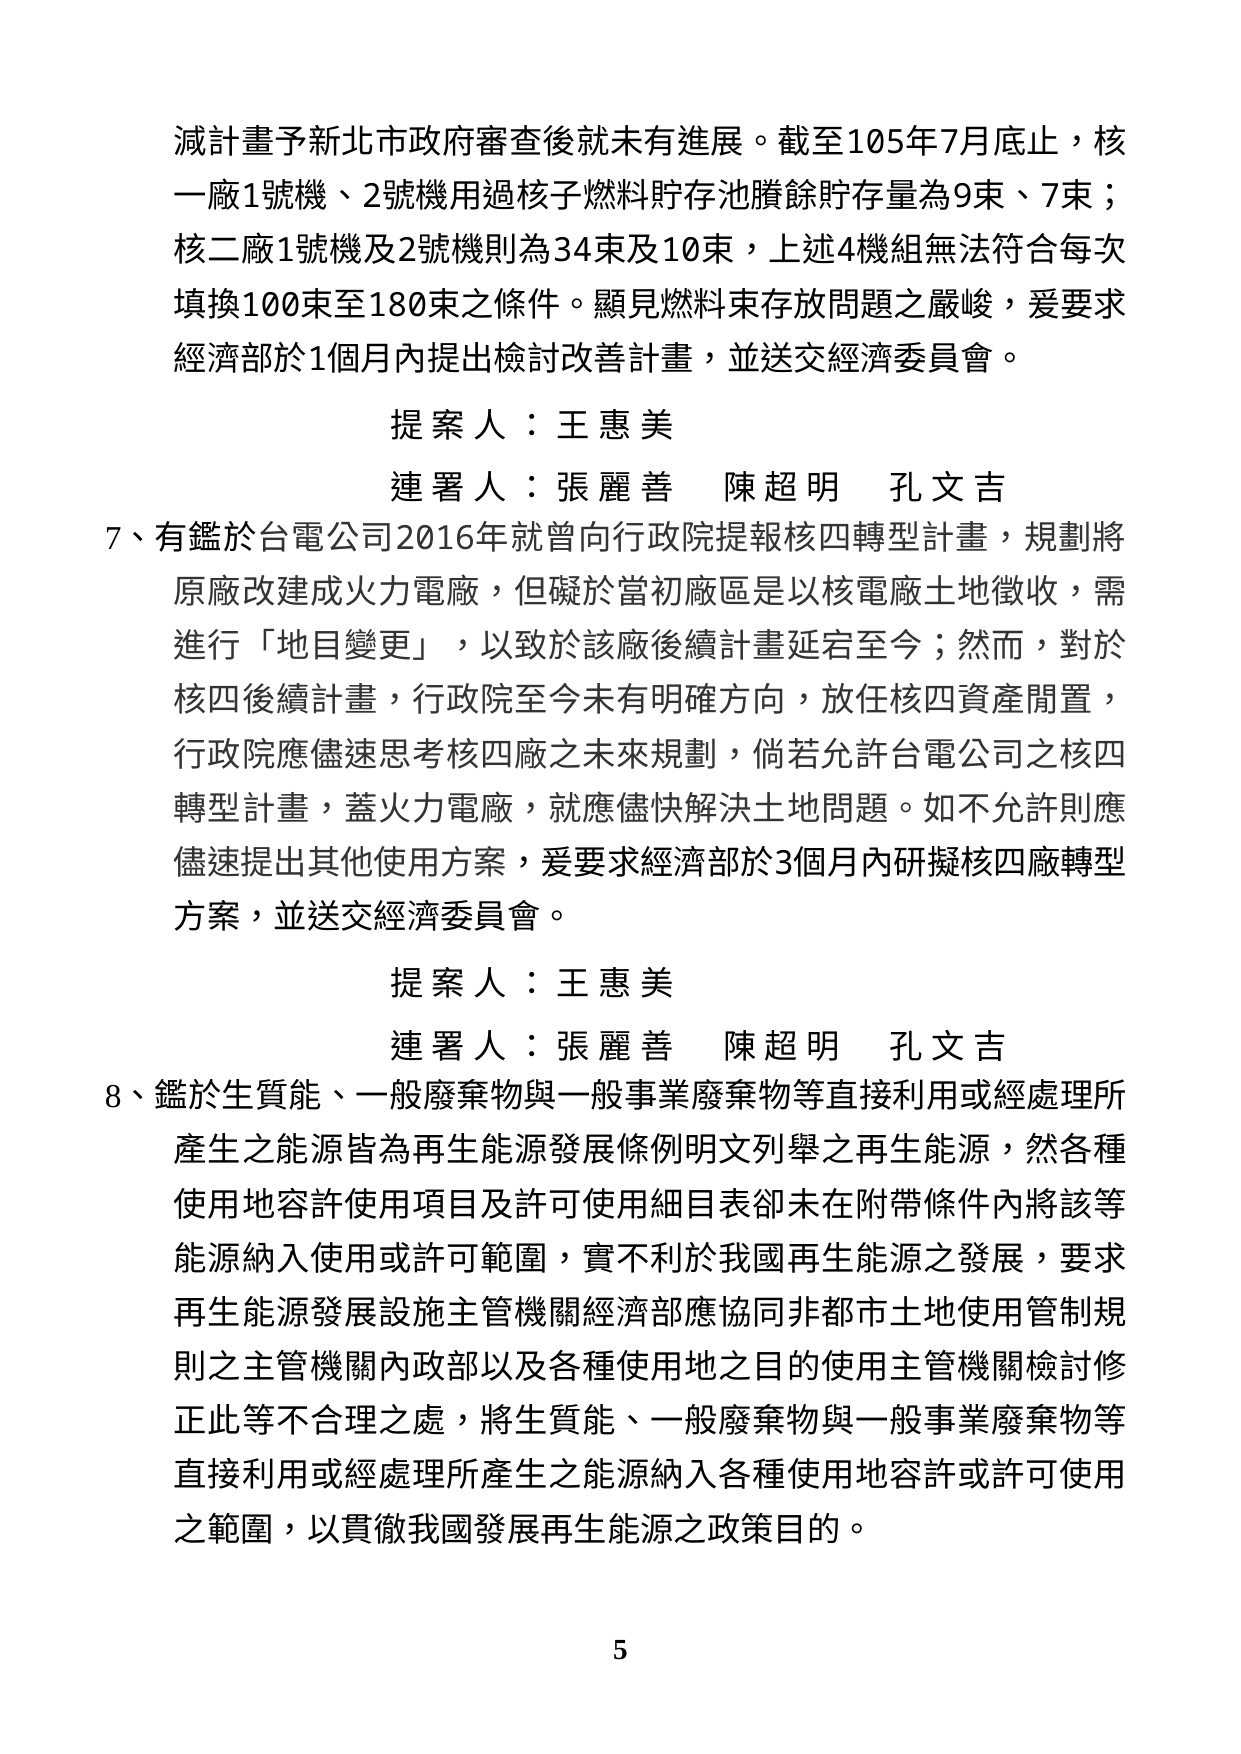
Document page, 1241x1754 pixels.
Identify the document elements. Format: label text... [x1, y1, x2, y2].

list 有鑑於台電公司2016年就曾向行政院提報核四轉型計畫，規劃將原廠改建成火力電廠，但礙於當初廠區是以核電廠土地徵收，需進行「地目變更」，以致於該廠後續計畫延宕至今；然而，對於核四後續計畫，行政院至今未有明確方向，放任核四資產閒置，行政院應儘速思考核四廠之未來規劃，倘若允許台電公司之核四轉型計畫，蓋火力電廠，就應儘快解決土地問題。如不允許則應儘速提出其他使用方案，爰要求經濟部於3個月內研擬核四廠轉型方案，並送交經濟委員會。 [104, 506, 1127, 939]
text 連署人：張麗善 陳超明 孔文吉 [381, 443, 1032, 506]
text 提案人：王惠美 [381, 381, 1032, 443]
text 提案人：王惠美 [379, 939, 1074, 1002]
text 連署人：張麗善 陳超明 孔文吉 [381, 1002, 1032, 1064]
list 減計畫予新北市政府審查後就未有進展。截至105年7月底止，核一廠1號機、2號機用過核子燃料貯存池賸餘貯存量為9束、7束；核二廠1號機及2號機則為34束及10束，上述4機組無法符合每次填換100束至180束之條件。顯見燃料束存放問題之嚴峻，爰要求經濟部於1個月內提出檢討改善計畫，並送交經濟委員會。 [104, 110, 1127, 381]
list 鑑於生質能、一般廢棄物與一般事業廢棄物等直接利用或經處理所產生之能源皆為再生能源發展條例明文列舉之再生能源，然各種使用地容許使用項目及許可使用細目表卻未在附帶條件內將該等能源納入使用或許可範圍，實不利於我國再生能源之發展，要求再生能源發展設施主管機關經濟部應協同非都市土地使用管制規則之主管機關內政部以及各種使用地之目的使用主管機關檢討修正此等不合理之處，將生質能、一般廢棄物與一般事業廢棄物等直接利用或經處理所產生之能源納入各種使用地容許或許可使用之範圍，以貫徹我國發展再生能源之政策目的。 [104, 1064, 1127, 1552]
